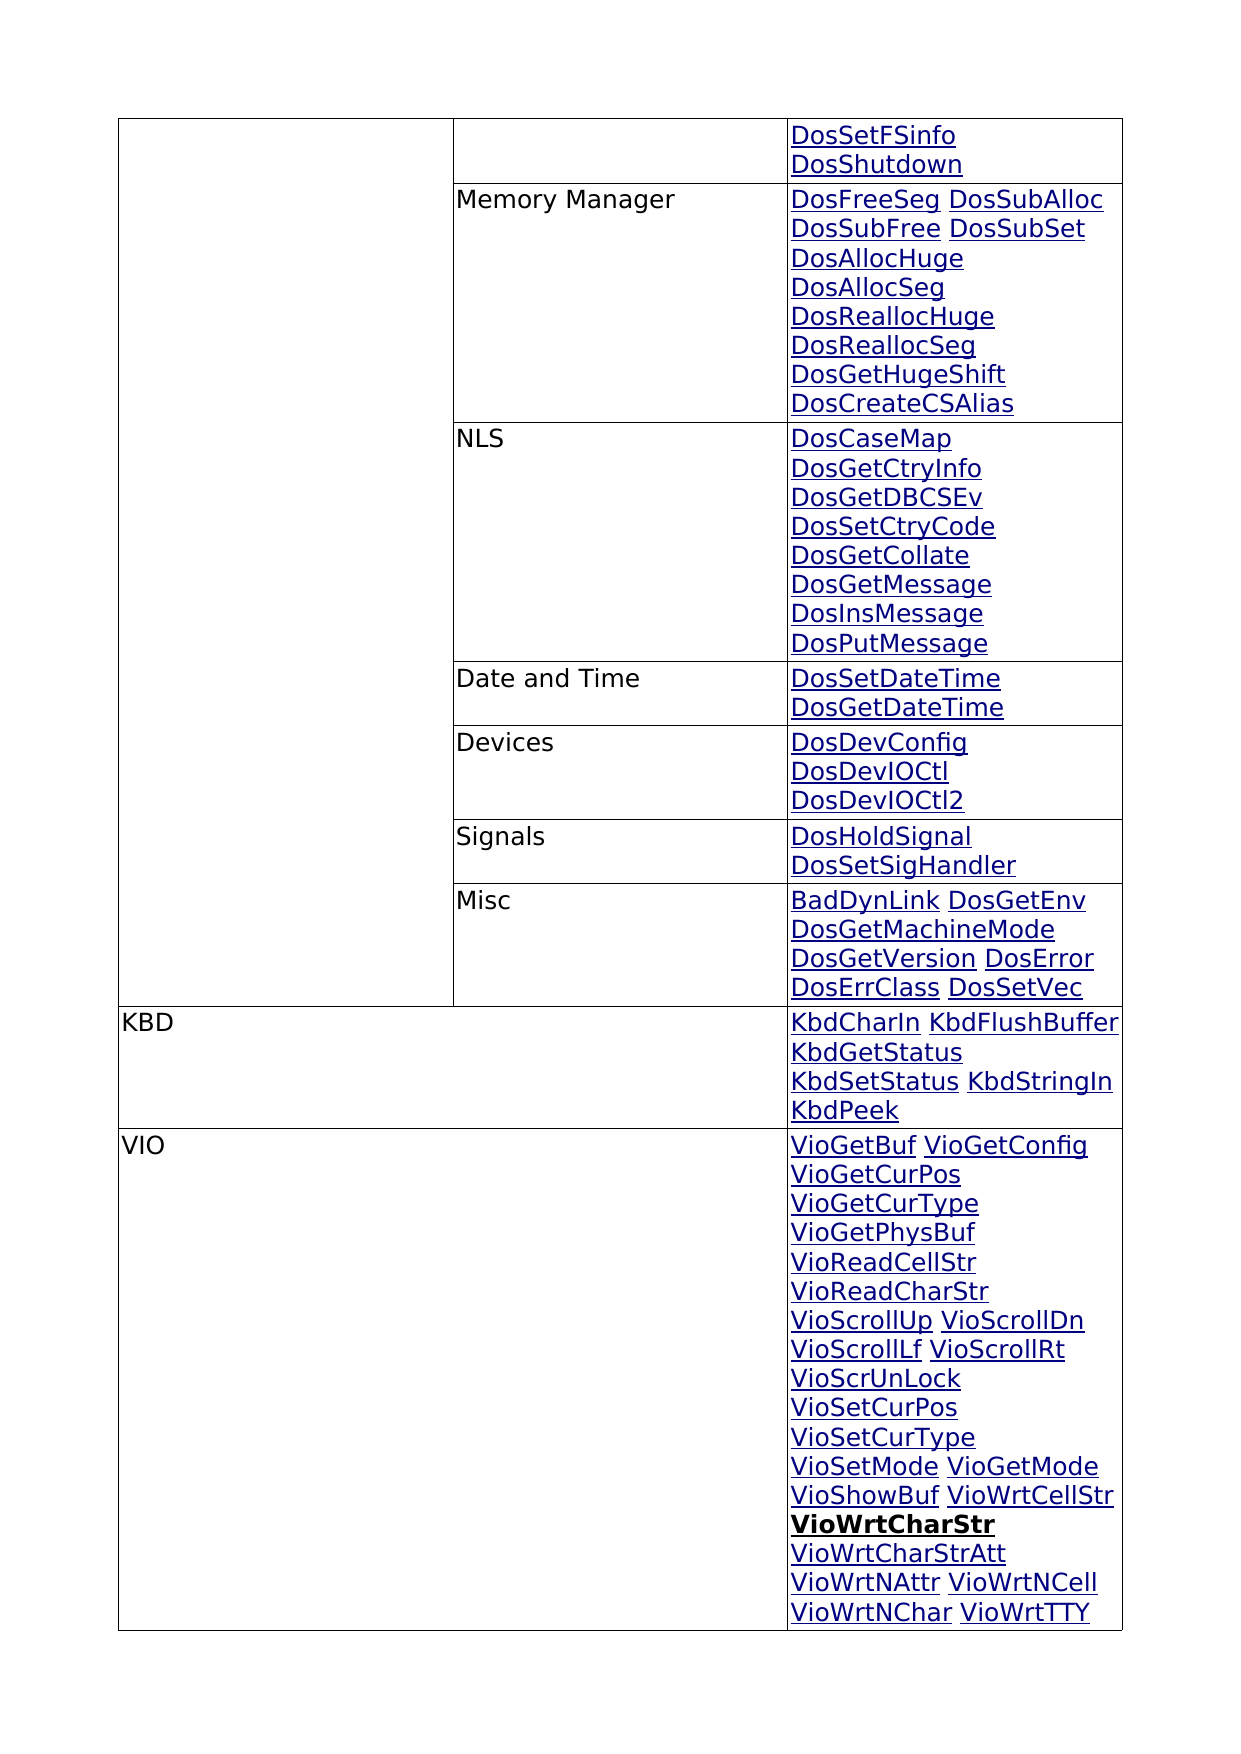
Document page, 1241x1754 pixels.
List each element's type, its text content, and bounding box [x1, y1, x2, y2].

table_cell Memory Manager [454, 184, 787, 422]
table_cell DosFreeSeg DosSubAlloc DosSubFree DosSubSet DosAllocHuge DosAllocSeg DosReallocHuge DosReallocSeg DosGetHugeShift DosCreateCSAlias [788, 184, 1122, 422]
table_cell Misc [454, 884, 787, 1006]
table_cell Devices [454, 726, 787, 819]
table_cell DosHoldSignal DosSetSigHandler [788, 820, 1122, 883]
table_cell BadDynLink DosGetEnv DosGetMachineMode DosGetVersion DosError DosErrClass DosSetVec [788, 884, 1122, 1006]
table_cell DosCaseMap DosGetCtryInfo DosGetDBCSEv DosSetCtryCode DosGetCollate DosGetMessage DosInsMessage DosPutMessage [788, 423, 1122, 661]
table_cell NLS [454, 423, 787, 661]
table_cell KBD [119, 1007, 787, 1128]
table_cell Signals [454, 820, 787, 883]
table_cell VIO [119, 1129, 787, 1630]
table_cell VioGetBuf VioGetConfig VioGetCurPos VioGetCurType VioGetPhysBuf VioReadCellStr VioReadCharStr VioScrollUp VioScrollDn VioScrollLf VioScrollRt VioScrUnLock VioSetCurPos VioSetCurType VioSetMode VioGetMode VioShowBuf VioWrtCellStr VioWrtCharStr VioWrtCharStrAtt VioWrtNAttr VioWrtNCell VioWrtNChar VioWrtTTY [788, 1129, 1122, 1630]
table_cell DosSetDateTime DosGetDateTime [788, 662, 1122, 725]
table_cell [454, 119, 787, 182]
table_cell [119, 119, 453, 1006]
table_cell DosSetFSinfo DosShutdown [788, 119, 1122, 182]
table_cell DosDevConfig DosDevIOCtl DosDevIOCtl2 [788, 726, 1122, 819]
table_cell Date and Time [454, 662, 787, 725]
table_cell KbdCharIn KbdFlushBuffer KbdGetStatus KbdSetStatus KbdStringIn KbdPeek [788, 1007, 1122, 1128]
